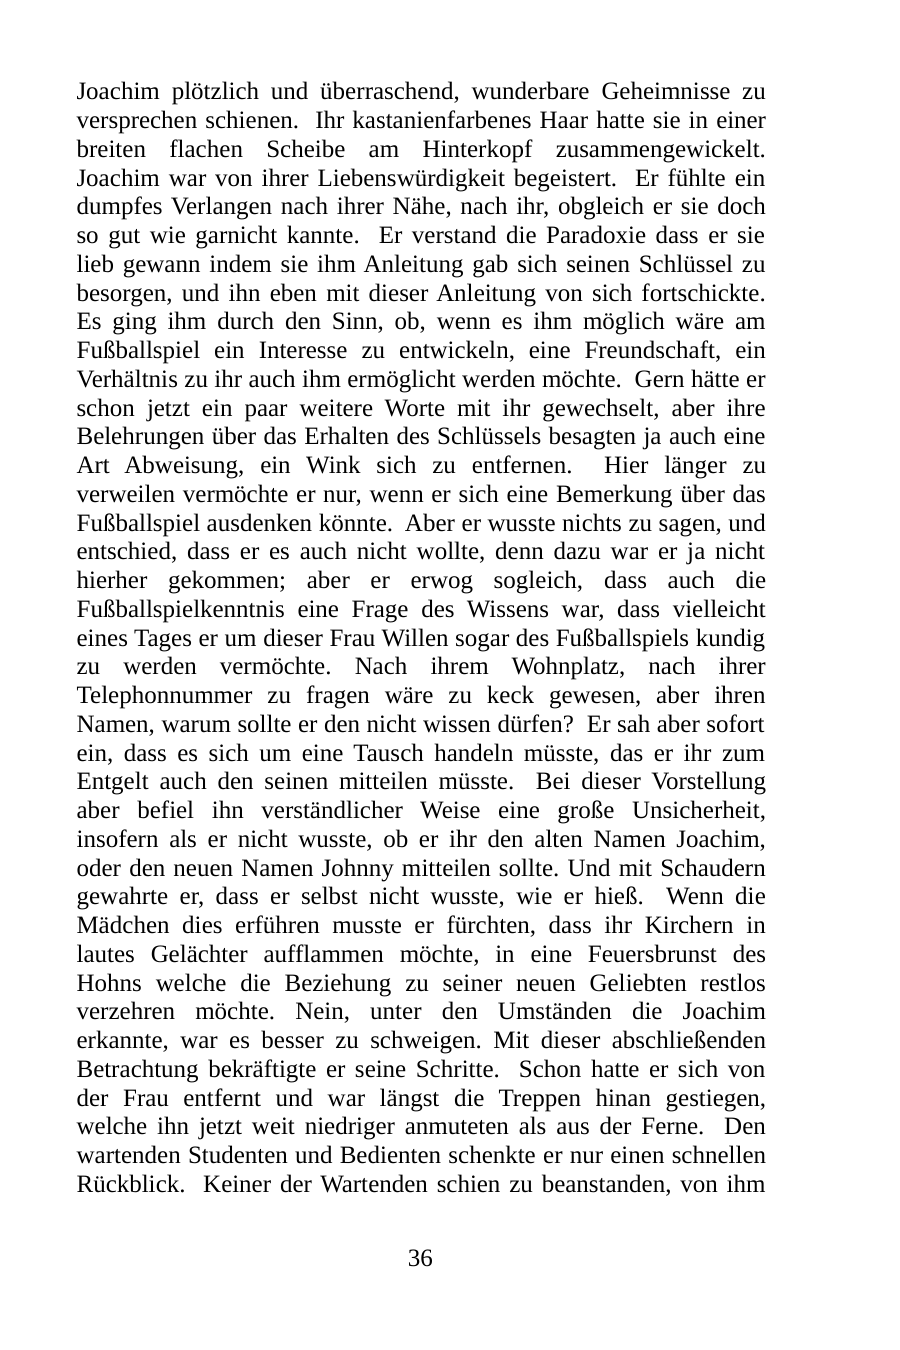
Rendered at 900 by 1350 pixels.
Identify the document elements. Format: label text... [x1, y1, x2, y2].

text Joachim plötzlich und überraschend, wunderbare Geheimnisse zu versprechen schienen. Ihr kastanienfarbenes Haar hatte sie in einer breiten flachen Scheibe am Hinterkopf zusammengewickelt. Joachim war von ihrer Liebenswürdigkeit begeistert. Er fühlte ein dumpfes Verlangen nach ihrer Nähe, nach ihr, obgleich er sie doch so gut wie garnicht kannte. Er verstand die Paradoxie dass er sie lieb gewann indem sie ihm Anleitung gab sich seinen Schlüssel zu besorgen, und ihn eben mit dieser Anleitung von sich fortschickte. Es ging ihm durch den Sinn, ob, wenn es ihm möglich wäre am Fußballspiel ein Interesse zu entwickeln, eine Freundschaft, ein Verhältnis zu ihr auch ihm ermöglicht werden möchte. Gern hätte er schon jetzt ein paar weitere Worte mit ihr gewechselt, aber ihre Belehrungen über das Erhalten des Schlüssels besagten ja auch eine Art Abweisung, ein Wink sich zu entfernen. Hier länger zu verweilen vermöchte er nur, wenn er sich eine Bemerkung über das Fußballspiel ausdenken könnte. Aber er wusste nichts zu sagen, und entschied, dass er es auch nicht wollte, denn dazu war er ja nicht hierher gekommen; aber er erwog sogleich, dass auch die Fußballspielkenntnis eine Frage des Wissens war, dass vielleicht eines Tages er um dieser Frau Willen sogar des Fußballspiels kundig zu werden vermöchte. Nach ihrem Wohnplatz, nach ihrer Telephonnummer zu fragen wäre zu keck gewesen, aber ihren Namen, warum sollte er den nicht wissen dürfen? Er sah aber sofort ein, dass es sich um eine Tausch handeln müsste, das er ihr zum Entgelt auch den seinen mitteilen müsste. Bei dieser Vorstellung aber befiel ihn verständlicher Weise eine große Unsicherheit, insofern als er nicht wusste, ob er ihr den alten Namen Joachim, oder den neuen Namen Johnny mitteilen sollte. Und mit Schaudern gewahrte er, dass er selbst nicht wusste, wie er hieß. Wenn die Mädchen dies erführen musste er fürchten, dass ihr Kirchern in lautes Gelächter aufflammen möchte, in eine Feuersbrunst des Hohns welche die Beziehung zu seiner neuen Geliebten restlos verzehren möchte. Nein, unter den Umständen die Joachim erkannte, war es besser zu schweigen. Mit dieser abschließenden Betrachtung bekräftigte er seine Schritte. Schon hatte er sich von der Frau entfernt und war längst die Treppen hinan gestiegen, welche ihn jetzt weit niedriger anmuteten als aus der Ferne. Den wartenden Studenten und Bedienten schenkte er nur einen schnellen Rückblick. Keiner der Wartenden schien zu beanstanden, von ihm [76, 76, 766, 1198]
